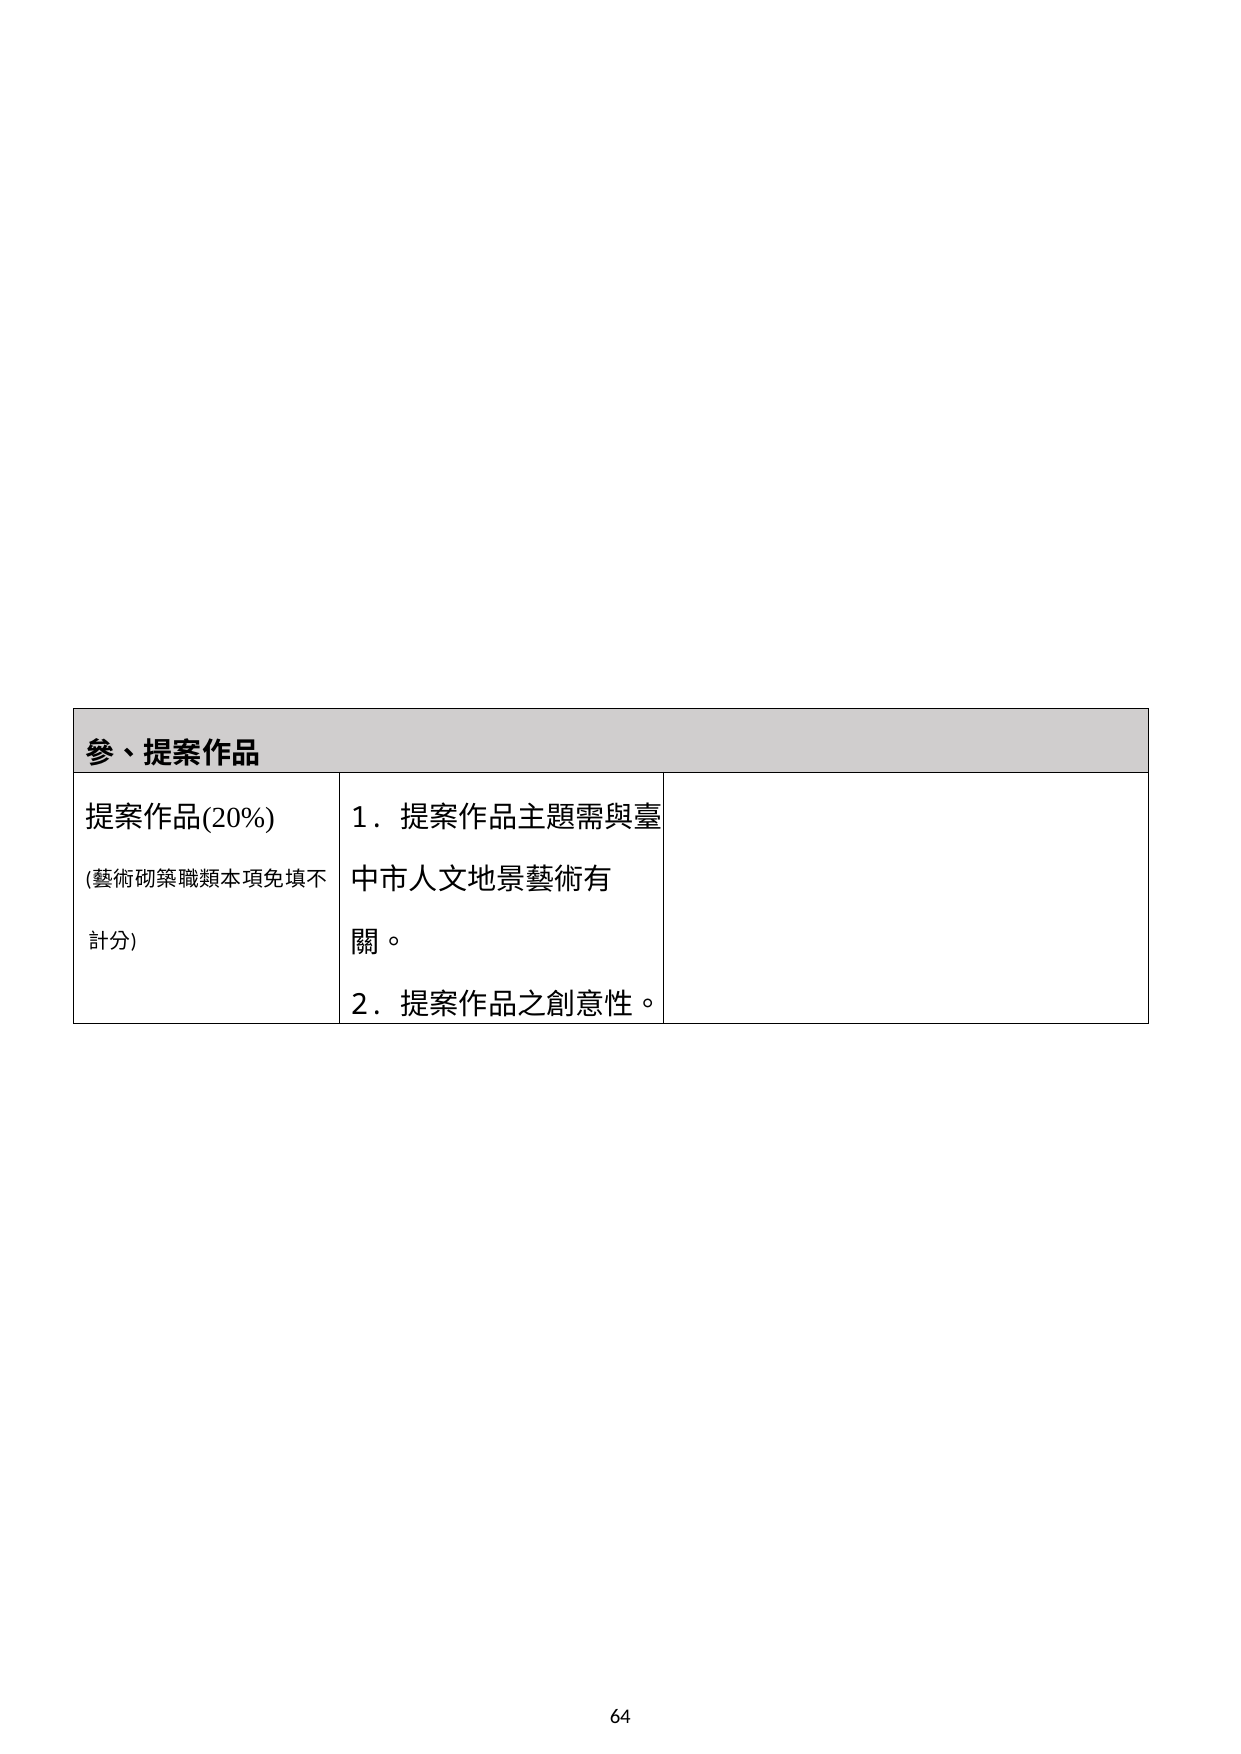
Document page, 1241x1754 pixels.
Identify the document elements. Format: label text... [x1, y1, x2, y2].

table_cell 提案作品(20%) (藝術砌築職類本項免填不計分) [74, 773, 339, 1023]
table_cell 參、提案作品 [74, 709, 1148, 772]
table_cell [664, 773, 1148, 1023]
table_cell 提案作品主題需與臺中市人文地景藝術有關。 提案作品之創意性。 提案作品之可行性。 [340, 773, 663, 1023]
